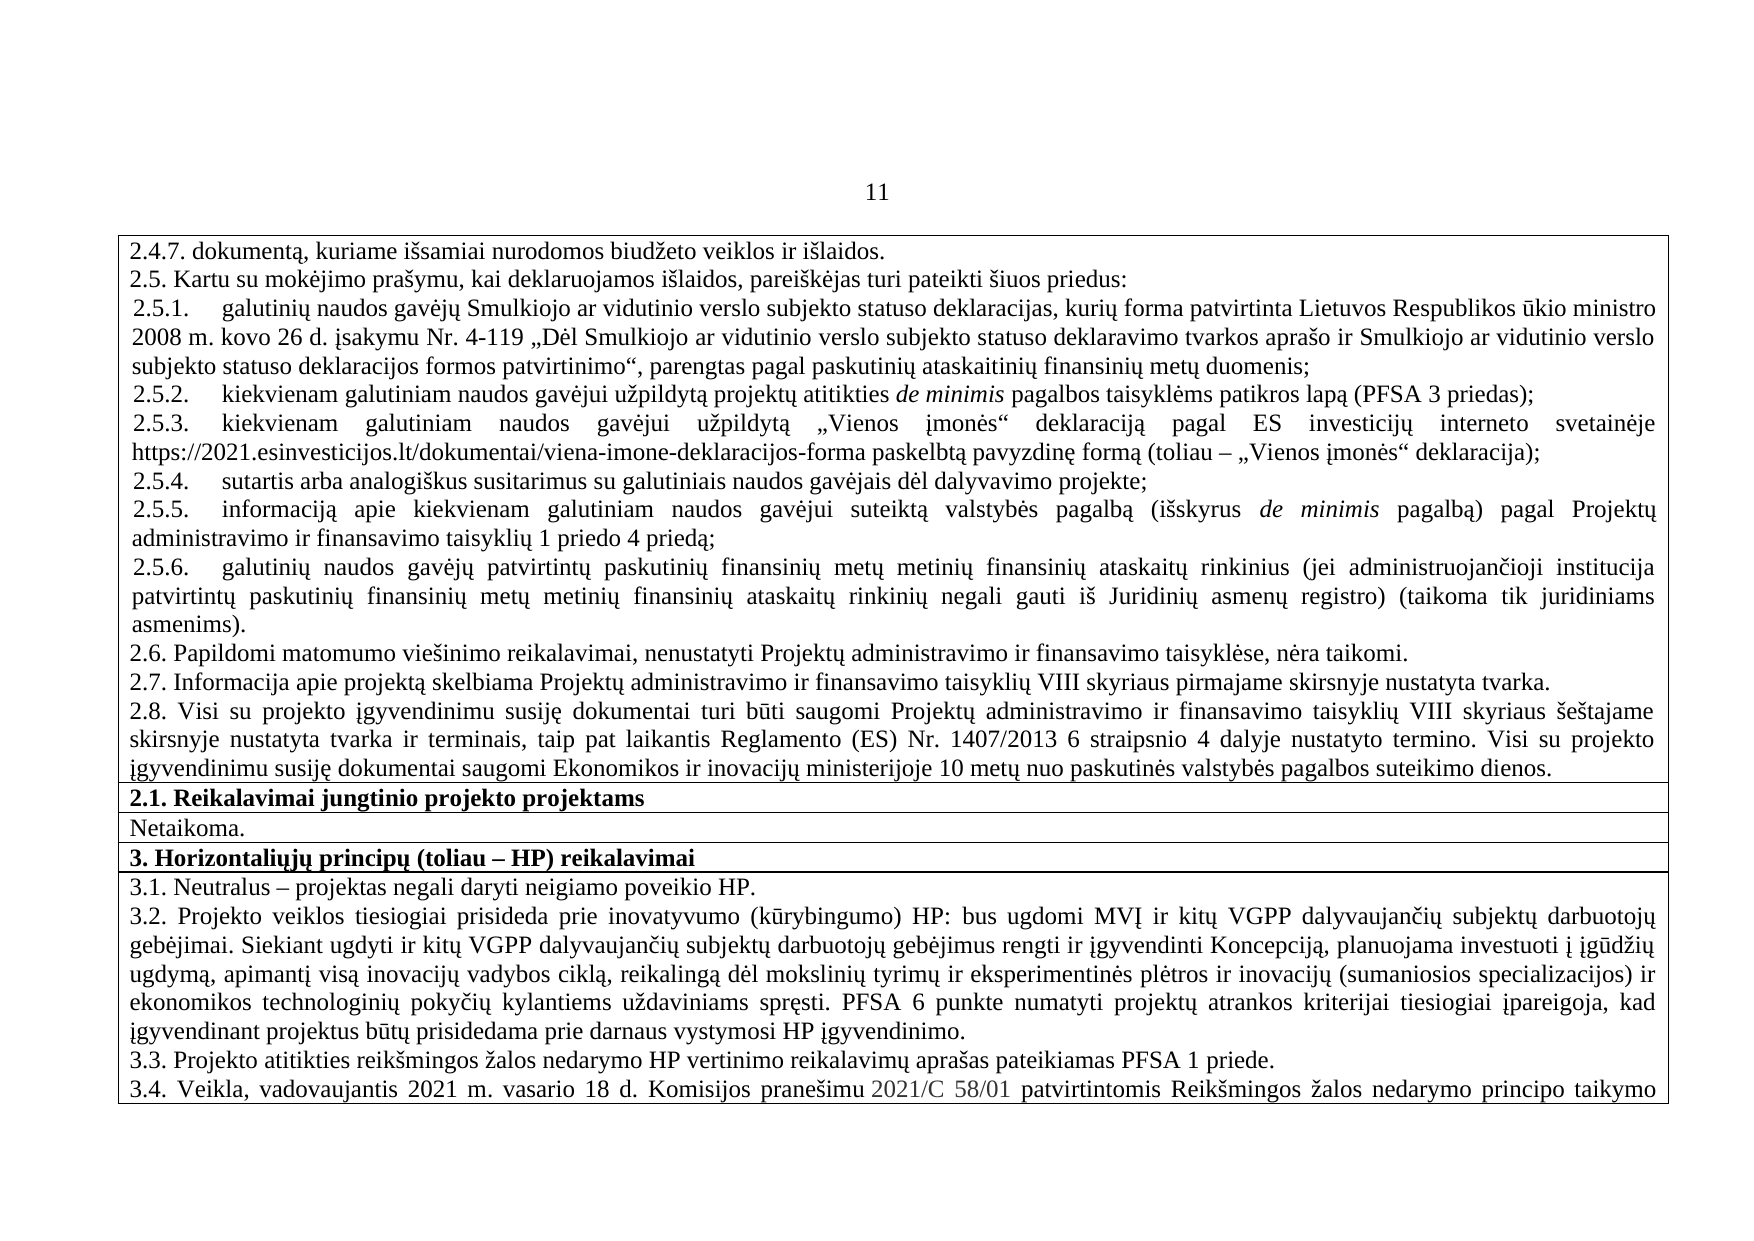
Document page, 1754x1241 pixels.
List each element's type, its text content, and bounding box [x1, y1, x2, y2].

table_cell 2.4.7. dokumentą, kuriame išsamiai nurodomos biudžeto veiklos ir išlaidos. 2.5. Kartu su mokėjimo prašymu, kai deklaruojamos išlaidos, pareiškėjas turi pateikti šiuos priedus: 2.5.1. galutinių naudos gavėjų Smulkiojo ar vidutinio verslo subjekto statuso deklaracijas, kurių forma patvirtinta Lietuvos Respublikos ūkio ministro 2008 m. kovo 26 d. įsakymu Nr. 4-119 „Dėl Smulkiojo ar vidutinio verslo subjekto statuso deklaravimo tvarkos aprašo ir Smulkiojo ar vidutinio verslo subjekto statuso deklaracijos formos patvirtinimo“, parengtas pagal paskutinių ataskaitinių finansinių metų duomenis; 2.5.2. kiekvienam galutiniam naudos gavėjui užpildytą projektų atitikties de minimis pagalbos taisyklėms patikros lapą (PFSA 3 priedas); 2.5.3. kiekvienam galutiniam naudos gavėjui užpildytą „Vienos įmonės“ deklaraciją pagal ES investicijų interneto svetainėje https://2021.esinvesticijos.lt/dokumentai/viena-imone-deklaracijos-forma paskelbtą pavyzdinę formą (toliau – „Vienos įmonės“ deklaracija); 2.5.4. sutartis arba analogiškus susitarimus su galutiniais naudos gavėjais dėl dalyvavimo projekte; 2.5.5. informaciją apie kiekvienam galutiniam naudos gavėjui suteiktą valstybės pagalbą (išskyrus de minimis pagalbą) pagal Projektų administravimo ir finansavimo taisyklių 1 priedo 4 priedą; 2.5.6. galutinių naudos gavėjų patvirtintų paskutinių finansinių metų metinių finansinių ataskaitų rinkinius (jei administruojančioji institucija patvirtintų paskutinių finansinių metų metinių finansinių ataskaitų rinkinių negali gauti iš Juridinių asmenų registro) (taikoma tik juridiniams asmenims). 2.6. Papildomi matomumo viešinimo reikalavimai, nenustatyti Projektų administravimo ir finansavimo taisyklėse, nėra taikomi. 2.7. Informacija apie projektą skelbiama Projektų administravimo ir finansavimo taisyklių VIII skyriaus pirmajame skirsnyje nustatyta tvarka. 2.8. Visi su projekto įgyvendinimu susiję dokumentai turi būti saugomi Projektų administravimo ir finansavimo taisyklių VIII skyriaus šeštajame skirsnyje nustatyta tvarka ir terminais, taip pat laikantis Reglamento (ES) Nr. 1407/2013 6 straipsnio 4 dalyje nustatyto termino. Visi su projekto įgyvendinimu susiję dokumentai saugomi Ekonomikos ir inovacijų ministerijoje 10 metų nuo paskutinės valstybės pagalbos suteikimo dienos. [119, 236, 1668, 782]
table_cell 3.1. Neutralus – projektas negali daryti neigiamo poveikio HP. 3.2. Projekto veiklos tiesiogiai prisideda prie inovatyvumo (kūrybingumo) HP: bus ugdomi MVĮ ir kitų VGPP dalyvaujančių subjektų darbuotojų gebėjimai. Siekiant ugdyti ir kitų VGPP dalyvaujančių subjektų darbuotojų gebėjimus rengti ir įgyvendinti Koncepciją, planuojama investuoti į įgūdžių ugdymą, apimantį visą inovacijų vadybos ciklą, reikalingą dėl mokslinių tyrimų ir eksperimentinės plėtros ir inovacijų (sumaniosios specializacijos) ir ekonomikos technologinių pokyčių kylantiems uždaviniams spręsti. PFSA 6 punkte numatyti projektų atrankos kriterijai tiesiogiai įpareigoja, kad įgyvendinant projektus būtų prisidedama prie darnaus vystymosi HP įgyvendinimo. 3.3. Projekto atitikties reikšmingos žalos nedarymo HP vertinimo reikalavimų aprašas pateikiamas PFSA 1 priede. 3.4. Veikla, vadovaujantis 2021 m. vasario 18 d. Komisijos pranešimu 2021/C 58/01 patvirtintomis Reikšmingos žalos nedarymo principo taikymo [119, 873, 1668, 1102]
table_cell Netaikoma. [119, 813, 1668, 842]
table_cell 3. Horizontaliųjų principų (toliau – HP) reikalavimai [119, 843, 1668, 871]
table_cell 2.1. Reikalavimai jungtinio projekto projektams [119, 783, 1668, 812]
